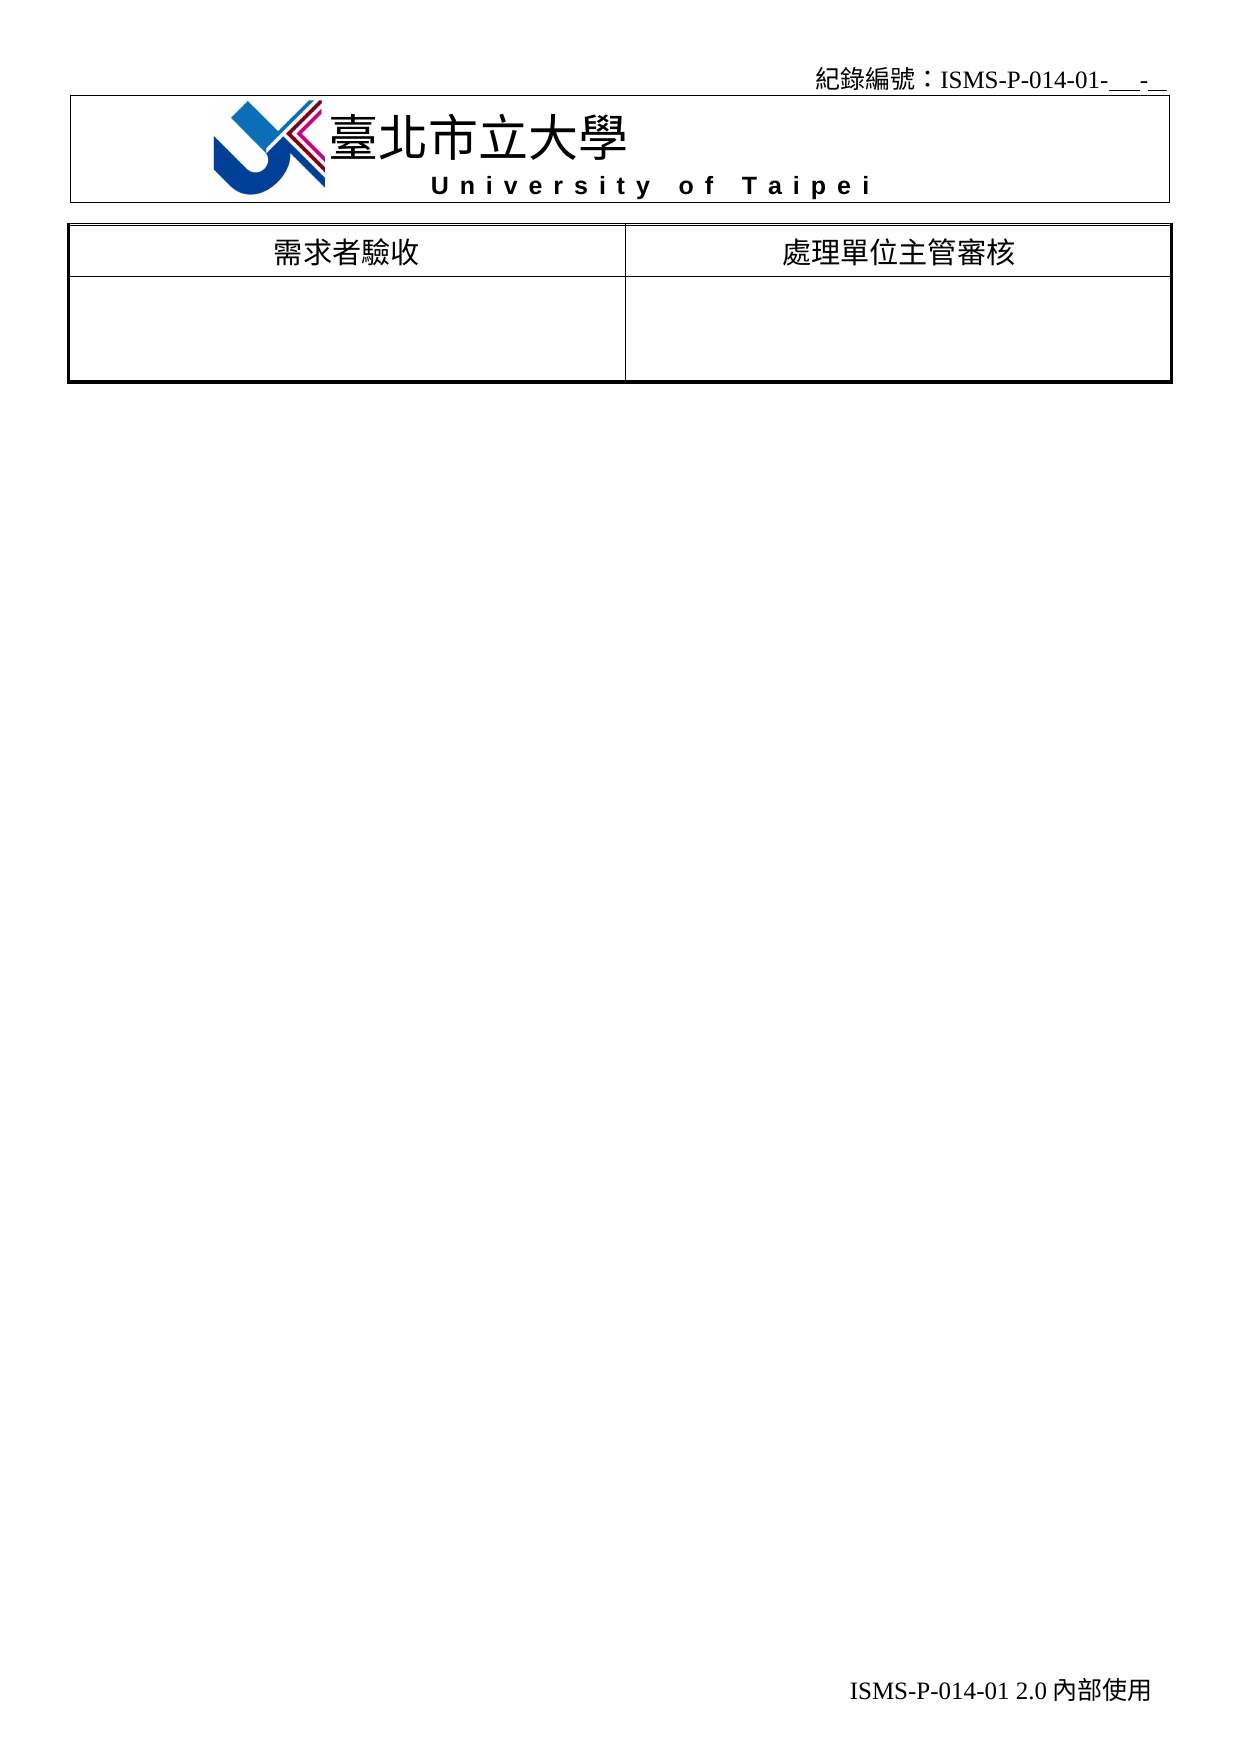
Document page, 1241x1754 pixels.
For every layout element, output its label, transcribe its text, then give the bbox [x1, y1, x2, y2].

table_cell [70, 277, 625, 380]
table_cell [626, 277, 1170, 380]
table_header 需求者驗收 [70, 226, 625, 276]
table_header 處理單位主管審核 [626, 226, 1170, 276]
